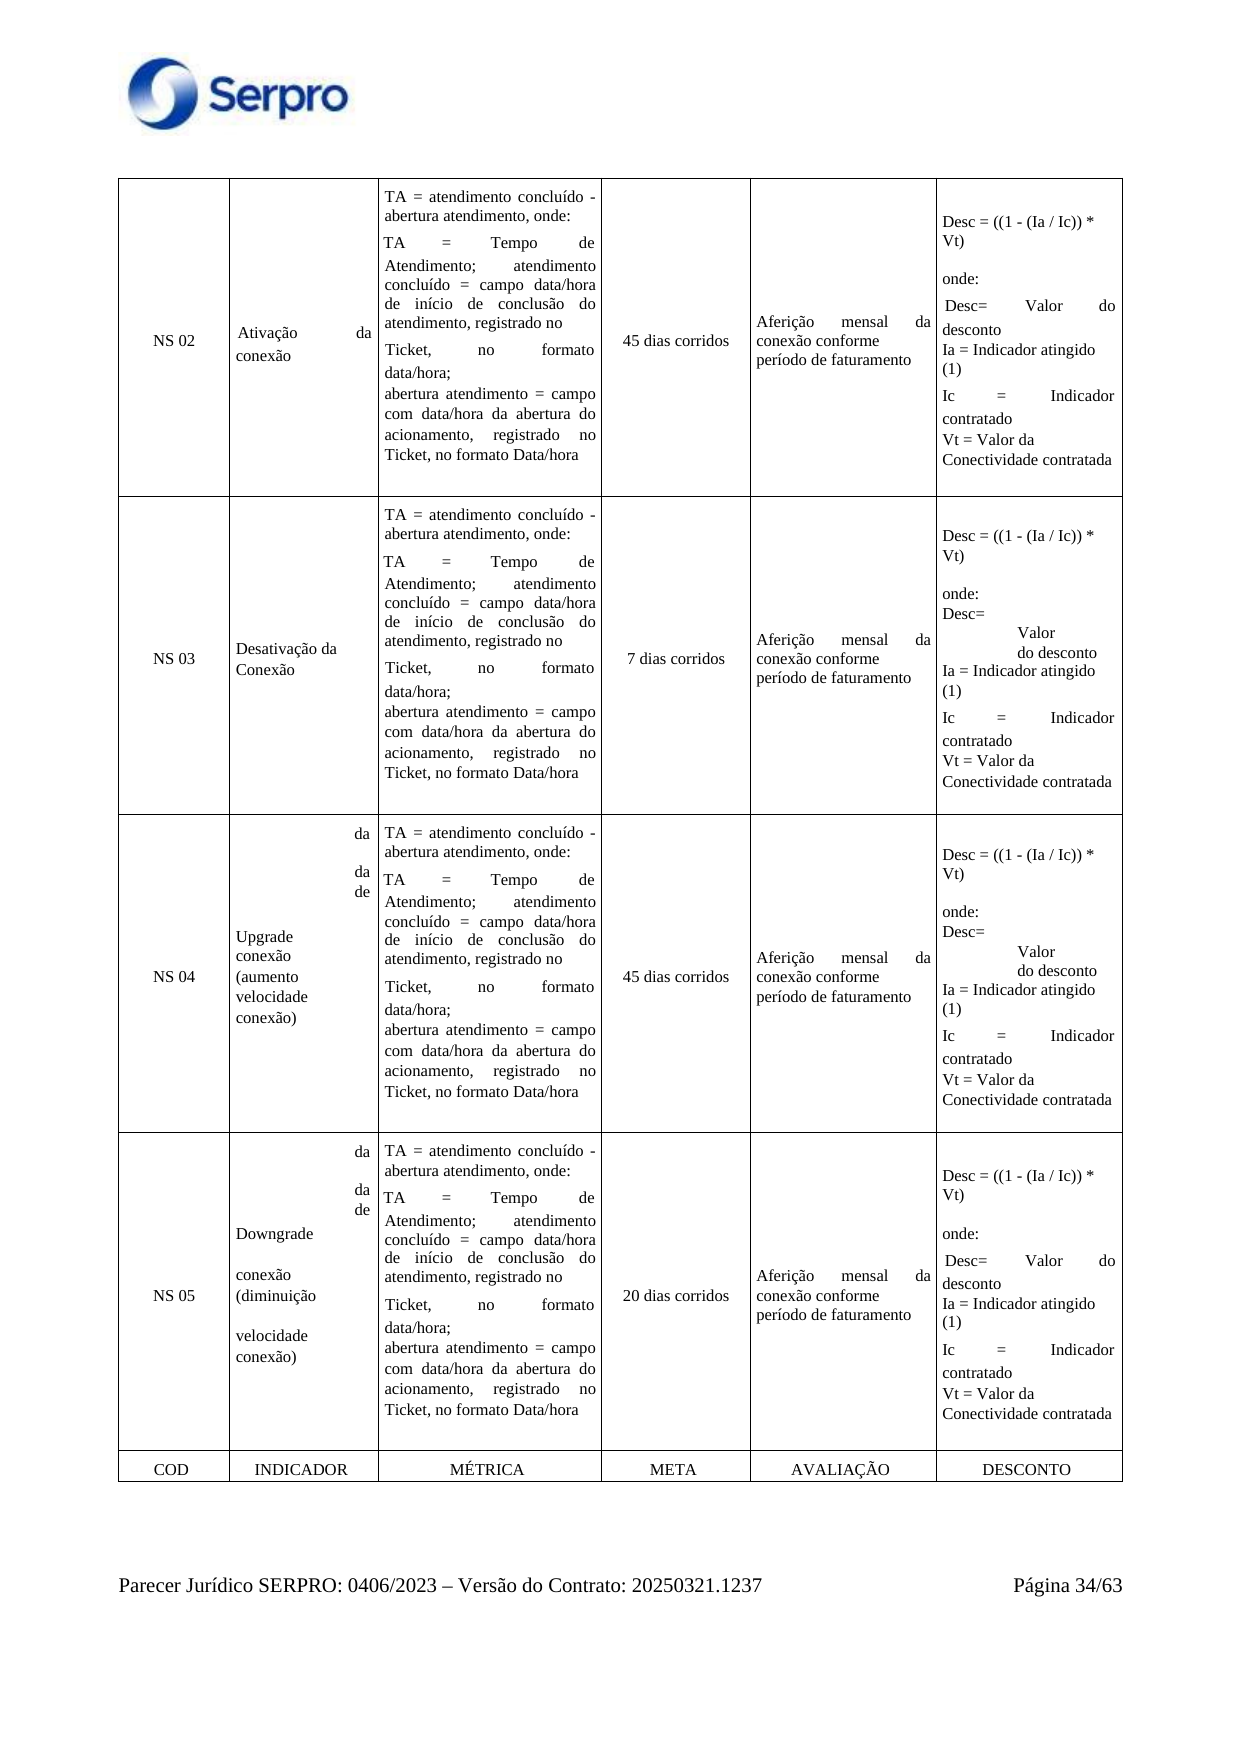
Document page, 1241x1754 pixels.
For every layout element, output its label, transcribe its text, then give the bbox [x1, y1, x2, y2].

table_cell NS 04 [119, 815, 229, 1132]
table_cell MÉTRICA [379, 1451, 601, 1481]
table_cell Desc = ((1 - (Ia / Ic)) * Vt) onde: Desc= Valor do desconto Ia = Indicador atingido (1) Ic = Indicador contratado Vt = Valor da Conectividade contratada [937, 815, 1122, 1132]
table_cell Desc = ((1 - (Ia / Ic)) * Vt) onde: Desc= Valor do desconto Ia = Indicador atingido (1) Ic = Indicador contratado Vt = Valor da Conectividade contratada [937, 179, 1122, 496]
table_cell Desc = ((1 - (Ia / Ic)) * Vt) onde: Desc= Valor do desconto Ia = Indicador atingido (1) Ic = Indicador contratado Vt = Valor da Conectividade contratada [937, 497, 1122, 814]
table_cell da da de [354, 1133, 378, 1450]
table_cell Aferição mensal da conexão conforme período de faturamento [751, 179, 936, 496]
table_cell 20 dias corridos [602, 1133, 750, 1450]
table_cell Upgrade conexão (aumento velocidade conexão) [230, 815, 354, 1132]
table_cell 45 dias corridos [602, 815, 750, 1132]
table_cell Aferição mensal da conexão conforme período de faturamento [751, 1133, 936, 1450]
table_cell da da de [354, 815, 378, 1132]
table_cell TA = atendimento concluído - abertura atendimento, onde: TA = Tempo de Atendimento; atendimento concluído = campo data/hora de início de conclusão do atendimento, registrado no Ticket, no formato data/hora; abertura atendimento = campo com data/hora da abertura do acionamento, registrado no Ticket, no formato Data/hora [379, 497, 601, 814]
table_cell TA = atendimento concluído - abertura atendimento, onde: TA = Tempo de Atendimento; atendimento concluído = campo data/hora de início de conclusão do atendimento, registrado no Ticket, no formato data/hora; abertura atendimento = campo com data/hora da abertura do acionamento, registrado no Ticket, no formato Data/hora [379, 815, 601, 1132]
table_cell NS 02 [119, 179, 229, 496]
table_cell AVALIAÇÃO [751, 1451, 936, 1481]
table_cell 45 dias corridos [602, 179, 750, 496]
table_cell COD [119, 1451, 229, 1481]
table_cell Aferição mensal da conexão conforme período de faturamento [751, 497, 936, 814]
table_cell TA = atendimento concluído - abertura atendimento, onde: TA = Tempo de Atendimento; atendimento concluído = campo data/hora de início de conclusão do atendimento, registrado no Ticket, no formato data/hora; abertura atendimento = campo com data/hora da abertura do acionamento, registrado no Ticket, no formato Data/hora [379, 1133, 601, 1450]
table_cell TA = atendimento concluído - abertura atendimento, onde: TA = Tempo de Atendimento; atendimento concluído = campo data/hora de início de conclusão do atendimento, registrado no Ticket, no formato data/hora; abertura atendimento = campo com data/hora da abertura do acionamento, registrado no Ticket, no formato Data/hora [379, 179, 601, 496]
table_cell NS 05 [119, 1133, 229, 1450]
table_cell Ativação da conexão [230, 179, 378, 496]
table_cell META [602, 1451, 750, 1481]
table_cell 7 dias corridos [602, 497, 750, 814]
table_cell DESCONTO [937, 1451, 1122, 1481]
table_cell Aferição mensal da conexão conforme período de faturamento [751, 815, 936, 1132]
table_cell Downgrade conexão (diminuição velocidade conexão) [230, 1133, 354, 1450]
table_cell Desativação da Conexão [230, 497, 378, 814]
table_cell Desc = ((1 - (Ia / Ic)) * Vt) onde: Desc= Valor do desconto Ia = Indicador atingido (1) Ic = Indicador contratado Vt = Valor da Conectividade contratada [937, 1133, 1122, 1450]
table_cell NS 03 [119, 497, 229, 814]
table_cell INDICADOR [230, 1451, 378, 1481]
